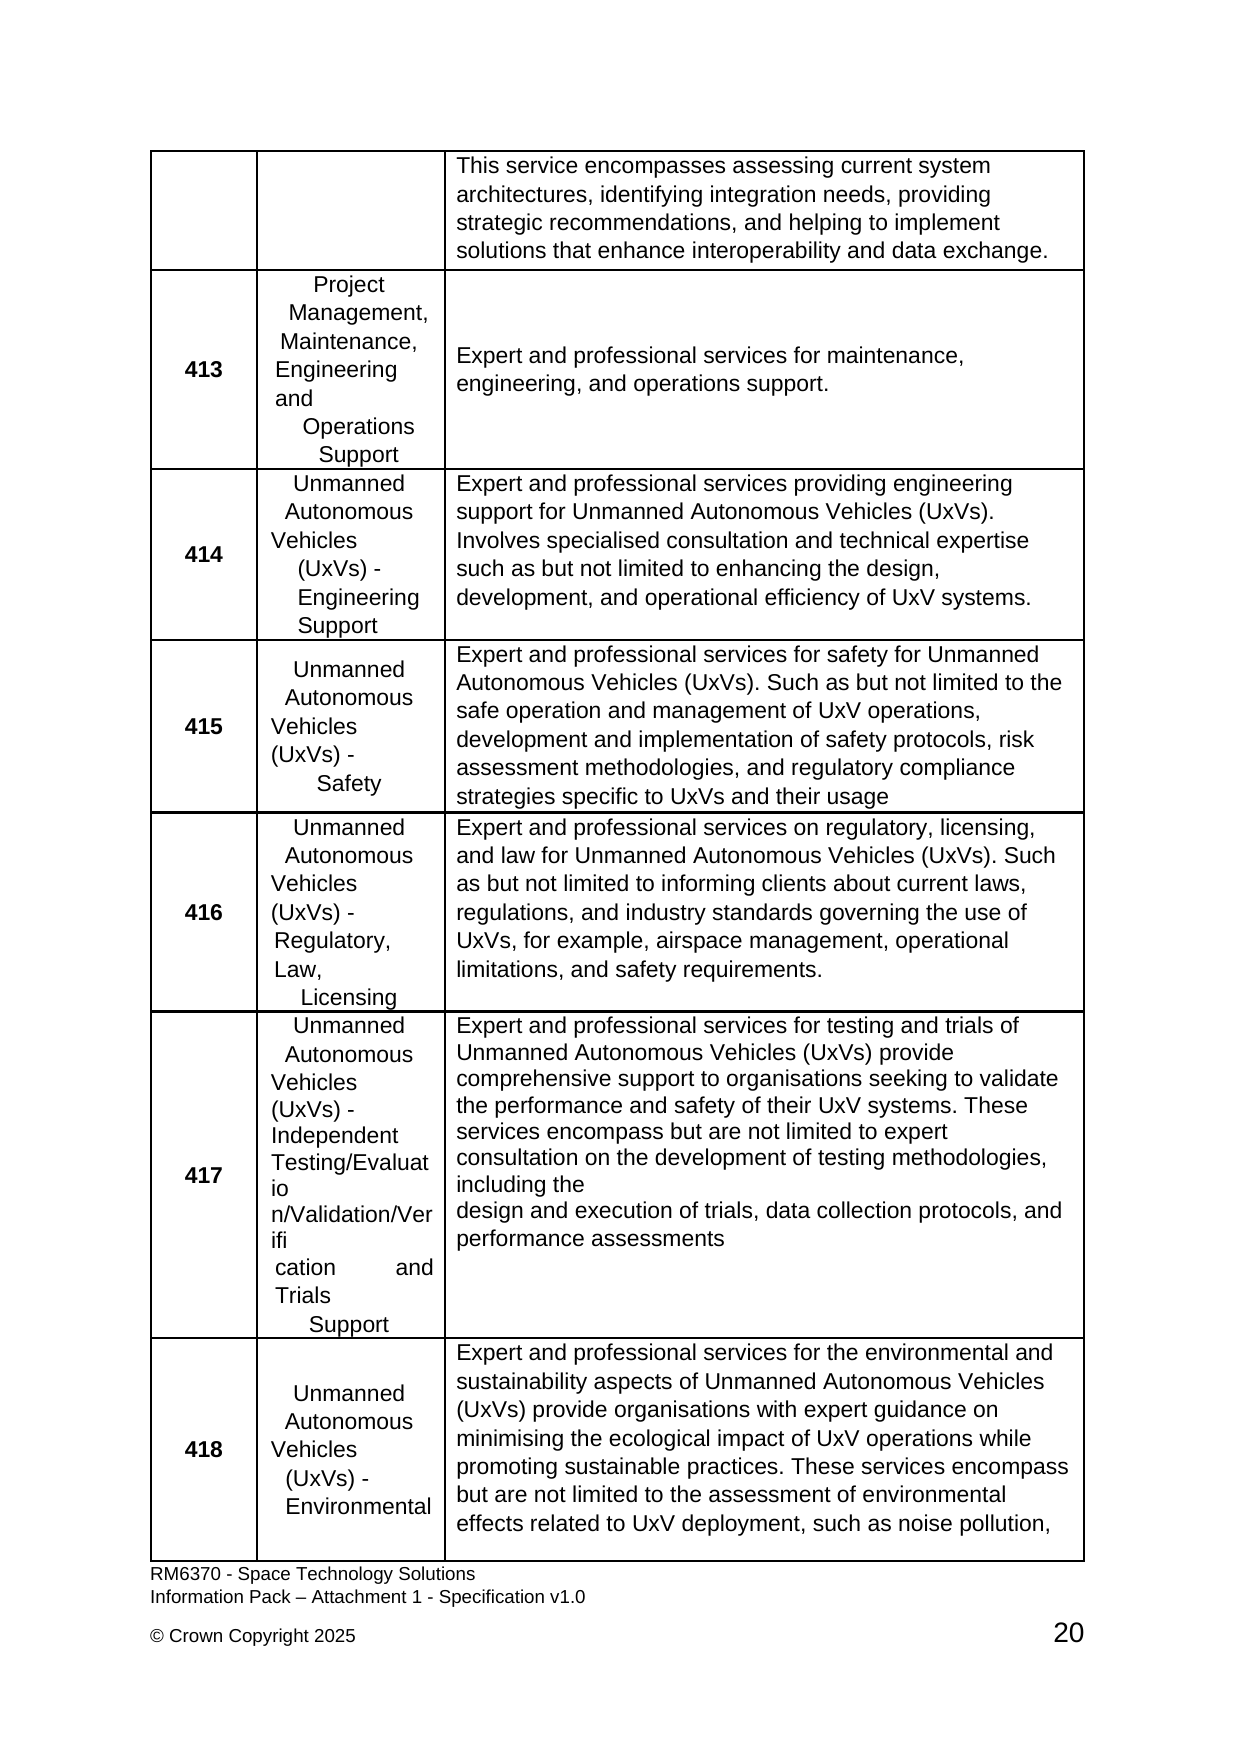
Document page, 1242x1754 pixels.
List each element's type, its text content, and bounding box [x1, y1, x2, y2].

table_header This service encompasses assessing current system architectures, identifying integration needs, providing strategic recommendations, and helping to implement solutions that enhance interoperability and data exchange. [446, 152, 1083, 269]
table_cell Project Management, Maintenance, Engineering and Operations Support [258, 271, 444, 468]
table_cell 413 [152, 271, 256, 468]
table_cell Unmanned Autonomous Vehicles (UxVs) - Independent Testing/Evaluatio n/Validation/Verifi cation and Trials Support [258, 1013, 444, 1337]
table_cell Expert and professional services on regulatory, licensing, and law for Unmanned Autonomous Vehicles (UxVs). Such as but not limited to informing clients about current laws, regulations, and industry standards governing the use of UxVs, for example, airspace management, operational limitations, and safety requirements. [446, 814, 1083, 1010]
table_cell Expert and professional services for the environmental and sustainability aspects of Unmanned Autonomous Vehicles (UxVs) provide organisations with expert guidance on minimising the ecological impact of UxV operations while promoting sustainable practices. These services encompass but are not limited to the assessment of environmental effects related to UxV deployment, such as noise pollution, [446, 1339, 1083, 1560]
table_header [152, 152, 256, 269]
table_cell 416 [152, 814, 256, 1010]
table_cell Unmanned Autonomous Vehicles (UxVs) - Engineering Support [258, 470, 444, 638]
table_cell Unmanned Autonomous Vehicles (UxVs) - Regulatory, Law, Licensing [258, 814, 444, 1010]
table_cell Expert and professional services for safety for Unmanned Autonomous Vehicles (UxVs). Such as but not limited to the safe operation and management of UxV operations, development and implementation of safety protocols, risk assessment methodologies, and regulatory compliance strategies specific to UxVs and their usage [446, 641, 1083, 811]
table_cell 414 [152, 470, 256, 638]
table_cell 415 [152, 641, 256, 811]
table_cell Expert and professional services for maintenance, engineering, and operations support. [446, 271, 1083, 468]
table_cell 418 [152, 1339, 256, 1560]
table_cell Unmanned Autonomous Vehicles (UxVs) - Safety [258, 641, 444, 811]
table_header [258, 152, 444, 269]
table_cell Expert and professional services for testing and trials of Unmanned Autonomous Vehicles (UxVs) provide comprehensive support to organisations seeking to validate the performance and safety of their UxV systems. These services encompass but are not limited to expert consultation on the development of testing methodologies, including the design and execution of trials, data collection protocols, and performance assessments [446, 1013, 1083, 1337]
table_cell Expert and professional services providing engineering support for Unmanned Autonomous Vehicles (UxVs). Involves specialised consultation and technical expertise such as but not limited to enhancing the design, development, and operational efficiency of UxV systems. [446, 470, 1083, 638]
table_cell 417 [152, 1013, 256, 1337]
table_cell Unmanned Autonomous Vehicles (UxVs) - Environmental [258, 1339, 444, 1560]
